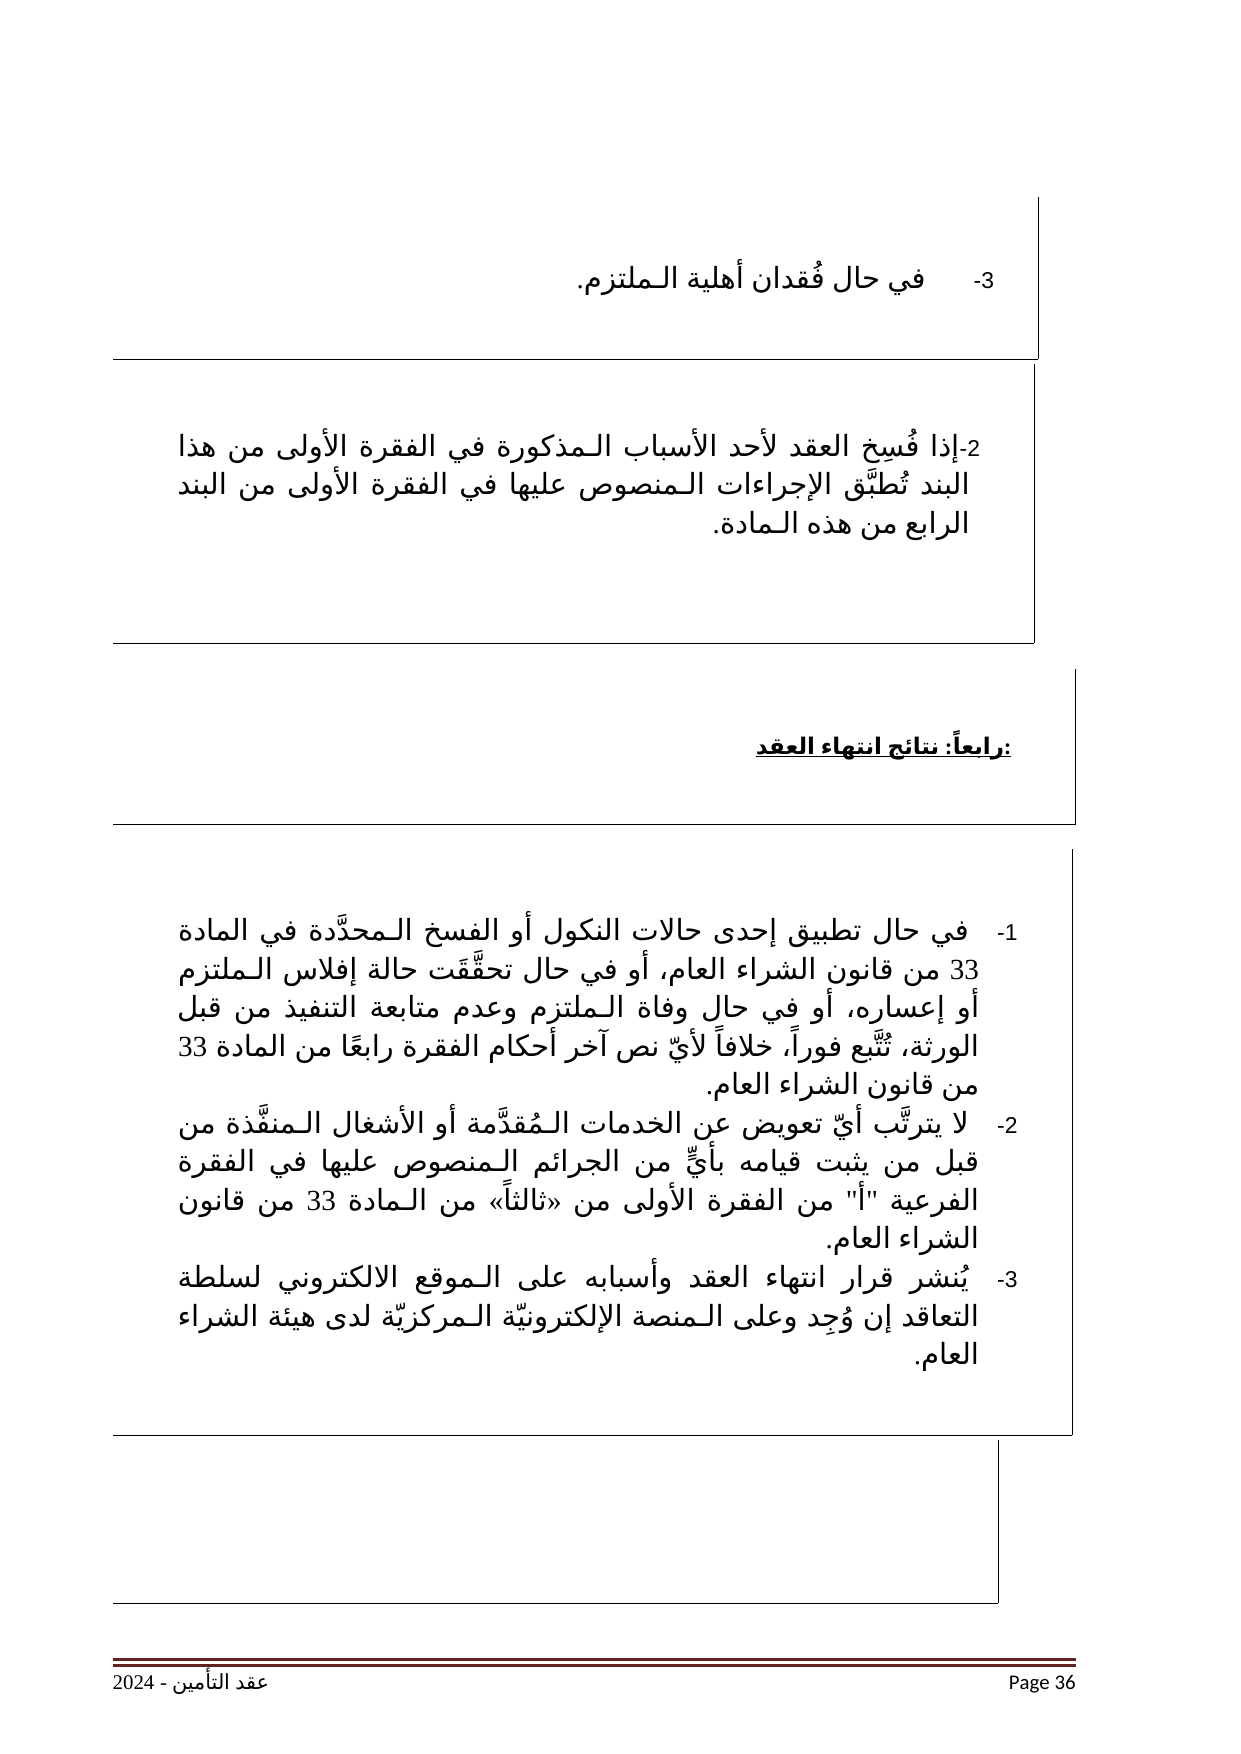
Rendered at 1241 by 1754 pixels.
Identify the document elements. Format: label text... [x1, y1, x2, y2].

list لا يترتَّب أيّ تعويض عن الخدمات الـمُقدَّمة أو الأشغال الـمنفَّذة من قبل من يثبت قيامه بأيٍّ من الجرائم الـمنصوص عليها في الفقرة الفرعية "أ" من الفقرة الأولى من «ثالثاً» من الـمادة 33 من قانون الشراء العام. [112, 1041, 1072, 1196]
list في حال تطبيق إحدى حالات النكول أو الفسخ الـمحدَّدة في المادة 33 من قانون الشراء العام، أو في حال تحقَّقَت حالة إفلاس الـملتزم أو إعساره، أو في حال وفاة الـملتزم وعدم متابعة التنفيذ من قبل الورثة، تُتَّبع فوراً، خلافاً لأيّ نص آخر أحكام الفقرة رابعًا من المادة 33 من قانون الشراء العام. [112, 849, 1072, 1041]
list يُنشر قرار انتهاء العقد وأسبابه على الـموقع الالكتروني لسلطة التعاقد إن وُجِد وعلى الـمنصة الإلكترونيّة الـمركزيّة لدى هيئة الشراء العام. [112, 1196, 1072, 1435]
list إذا فُسِخ العقد لأحد الأسباب الـمذكورة في الفقرة الأولى من هذا البند تُطبَّق الإجراءات الـمنصوص عليها في الفقرة الأولى من البند الرابع من هذه الـمادة. [112, 364, 1034, 539]
text رابعاً: نتائج انتهاء العقد: [112, 668, 1076, 824]
list في حال فُقدان أهلية الـملتزم. [112, 197, 1038, 359]
